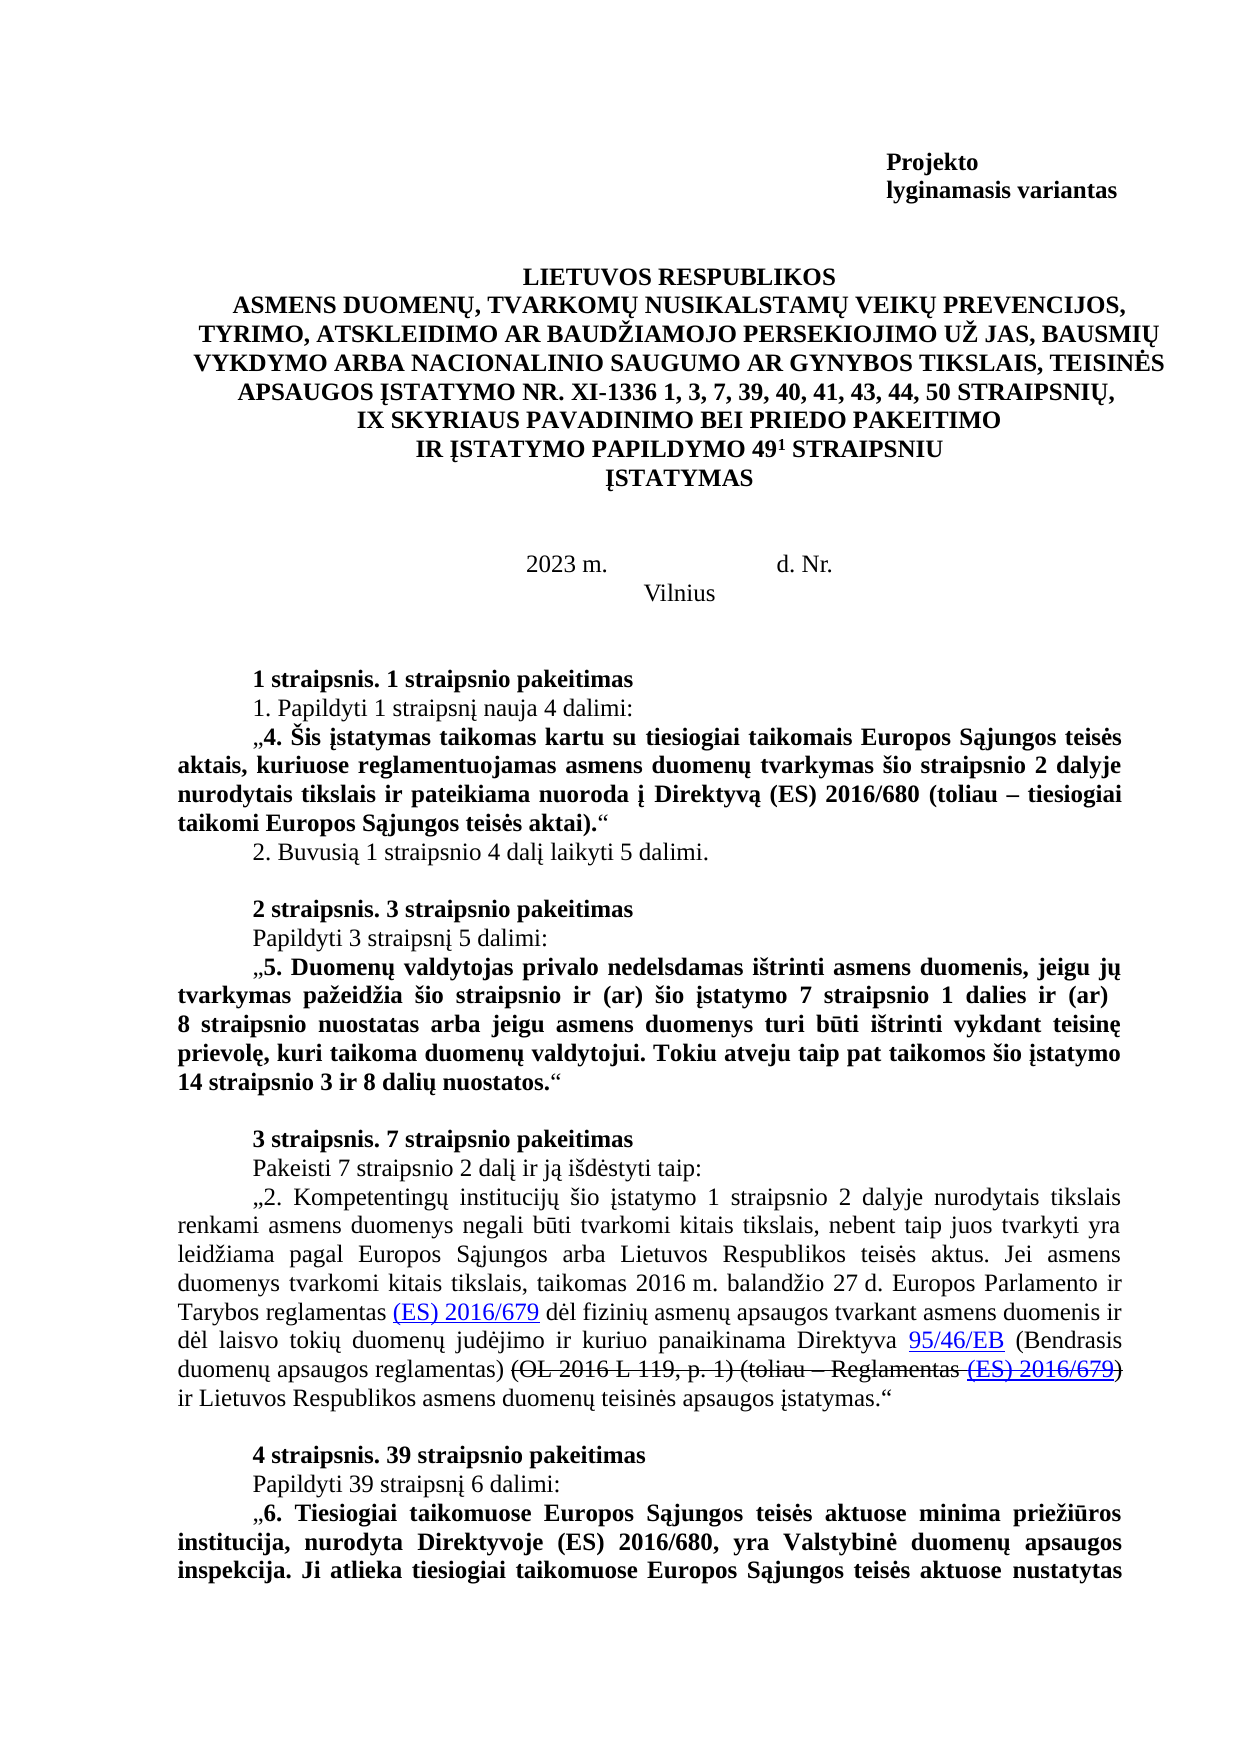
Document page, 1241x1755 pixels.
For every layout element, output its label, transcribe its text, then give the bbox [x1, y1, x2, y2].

text 2. Buvusią 1 straipsnio 4 dalį laikyti 5 dalimi. [177, 837, 1122, 866]
text Projekto [852, 147, 1122, 176]
text „2. Kompetentingų institucijų šio įstatymo 1 straipsnio 2 dalyje nurodytais tikslais renkami asmens duomenys negali būti tvarkomi kitais tikslais, nebent taip juos tvarkyti yra leidžiama pagal Europos Sąjungos arba Lietuvos Respublikos teisės aktus. Jei asmens duomenys tvarkomi kitais tikslais, taikomas 2016 m. balandžio 27 d. Europos Parlamento ir Tarybos reglamentas (ES) 2016/679 dėl fizinių asmenų apsaugos tvarkant asmens duomenis ir dėl laisvo tokių duomenų judėjimo ir kuriuo panaikinama Direktyva 95/46/EB (Bendrasis duomenų apsaugos reglamentas) (OL 2016 L 119, p. 1) (toliau – Reglamentas (ES) 2016/679) ir Lietuvos Respublikos asmens duomenų teisinės apsaugos įstatymas.“ [177, 1182, 1122, 1412]
text Papildyti 39 straipsnį 6 dalimi: [177, 1469, 1181, 1498]
text Papildyti 3 straipsnį 5 dalimi: [177, 923, 1181, 952]
text LIETUVOS RESPUBLIKOS [177, 262, 1181, 291]
text „6. Tiesiogiai taikomuose Europos Sąjungos teisės aktuose minima priežiūros institucija, nurodyta Direktyvoje (ES) 2016/680, yra Valstybinė duomenų apsaugos inspekcija. Ji atlieka tiesiogiai taikomuose Europos Sąjungos teisės aktuose nustatytas [177, 1498, 1122, 1584]
text ĮSTATYMAS [177, 463, 1181, 492]
text IX SKYRIAUS PAVADINIMO BEI PRIEDO PAKEITIMO [177, 406, 1181, 434]
text ASMENS DUOMENŲ, TVARKOMŲ NUSIKALSTAMŲ VEIKŲ PREVENCIJOS, TYRIMO, ATSKLEIDIMO AR BAUDŽIAMOJO PERSEKIOJIMO UŽ JAS, BAUSMIŲ VYKDYMO ARBA NACIONALINIO SAUGUMO AR GYNYBOS TIKSLAIS, TEISINĖS APSAUGOS ĮSTATYMO NR. XI-1336 1, 3, 7, 39, 40, 41, 43, 44, 50 STRAIPSNIŲ, [177, 291, 1181, 406]
text 4 straipsnis. 39 straipsnio pakeitimas [177, 1441, 1181, 1469]
text „4. Šis įstatymas taikomas kartu su tiesiogiai taikomais Europos Sąjungos teisės aktais, kuriuose reglamentuojamas asmens duomenų tvarkymas šio straipsnio 2 dalyje nurodytais tikslais ir pateikiama nuoroda į Direktyvą (ES) 2016/680 (toliau – tiesiogiai taikomi Europos Sąjungos teisės aktai).“ [177, 722, 1122, 837]
text IR ĮSTATYMO PAPILDYMO 491 STRAIPSNIU [177, 434, 1181, 463]
text 1 straipsnis. 1 straipsnio pakeitimas [177, 664, 1122, 693]
text 3 straipsnis. 7 straipsnio pakeitimas [177, 1124, 1181, 1153]
text Vilnius [177, 578, 1181, 607]
text Pakeisti 7 straipsnio 2 dalį ir ją išdėstyti taip: [177, 1153, 1181, 1182]
text lyginamasis variantas [852, 176, 1122, 204]
text 1. Papildyti 1 straipsnį nauja 4 dalimi: [177, 693, 1122, 722]
text 2023 m. d. Nr. [177, 549, 1181, 578]
text „5. Duomenų valdytojas privalo nedelsdamas ištrinti asmens duomenis, jeigu jų tvarkymas pažeidžia šio straipsnio ir (ar) šio įstatymo 7 straipsnio 1 dalies ir (ar) 8 straipsnio nuostatas arba jeigu asmens duomenys turi būti ištrinti vykdant teisinę prievolę, kuri taikoma duomenų valdytojui. Tokiu atveju taip pat taikomos šio įstatymo 14 straipsnio 3 ir 8 dalių nuostatos.“ [177, 952, 1122, 1096]
text 2 straipsnis. 3 straipsnio pakeitimas [177, 894, 1181, 923]
